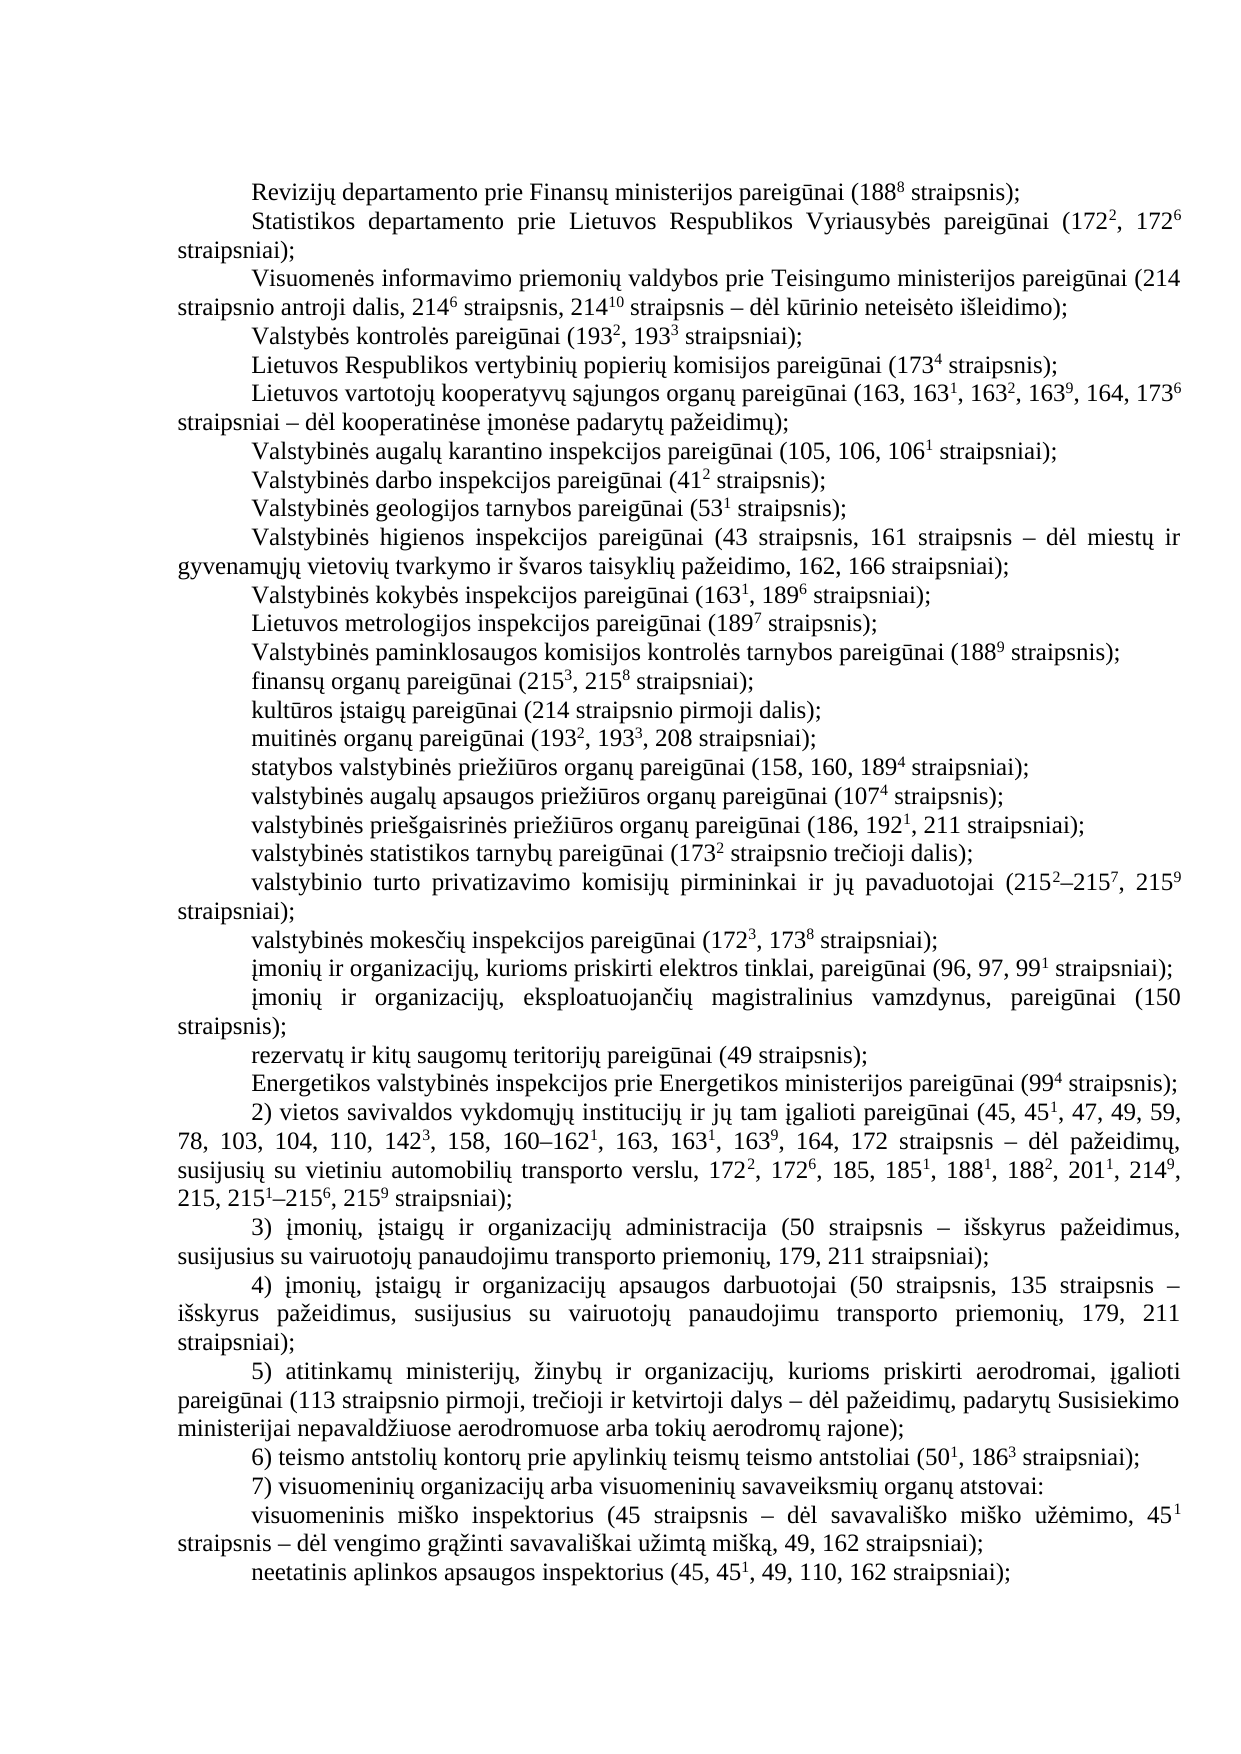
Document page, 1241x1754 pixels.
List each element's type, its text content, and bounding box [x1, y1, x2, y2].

text įmonių ir organizacijų, eksploatuojančių magistralinius vamzdynus, pareigūnai (150 straipsnis); [177, 982, 1181, 1040]
text Valstybinės darbo inspekcijos pareigūnai (412 straipsnis); [177, 465, 1181, 493]
text Visuomenės informavimo priemonių valdybos prie Teisingumo ministerijos pareigūnai (214 straipsnio antroji dalis, 2146 straipsnis, 21410 straipsnis – dėl kūrinio neteisėto išleidimo); [177, 263, 1181, 321]
text Valstybės kontrolės pareigūnai (1932, 1933 straipsniai); [177, 321, 1181, 350]
text 2) vietos savivaldos vykdomųjų institucijų ir jų tam įgalioti pareigūnai (45, 451, 47, 49, 59, 78, 103, 104, 110, 1423, 158, 160–1621, 163, 1631, 1639, 164, 172 straipsnis – dėl pažeidimų, susijusių su vietiniu automobilių transporto verslu, 1722, 1726, 185, 1851, 1881, 1882, 2011, 2149, 215, 2151–2156, 2159 straipsniai); [177, 1097, 1181, 1212]
text valstybinės mokesčių inspekcijos pareigūnai (1723, 1738 straipsniai); [177, 925, 1181, 953]
text 7) visuomeninių organizacijų arba visuomeninių savaveiksmių organų atstovai: [177, 1471, 1181, 1500]
text 3) įmonių, įstaigų ir organizacijų administracija (50 straipsnis – išskyrus pažeidimus, susijusius su vairuotojų panaudojimu transporto priemonių, 179, 211 straipsniai); [177, 1212, 1181, 1270]
text 5) atitinkamų ministerijų, žinybų ir organizacijų, kurioms priskirti aerodromai, įgalioti pareigūnai (113 straipsnio pirmoji, trečioji ir ketvirtoji dalys – dėl pažeidimų, padarytų Susisiekimo ministerijai nepavaldžiuose aerodromuose arba tokių aerodromų rajone); [177, 1356, 1181, 1442]
text Lietuvos Respublikos vertybinių popierių komisijos pareigūnai (1734 straipsnis); [177, 350, 1181, 378]
text Statistikos departamento prie Lietuvos Respublikos Vyriausybės pareigūnai (1722, 1726 straipsniai); [177, 206, 1181, 263]
text rezervatų ir kitų saugomų teritorijų pareigūnai (49 straipsnis); [177, 1040, 1181, 1068]
text įmonių ir organizacijų, kurioms priskirti elektros tinklai, pareigūnai (96, 97, 991 straipsniai); [177, 953, 1181, 982]
text 4) įmonių, įstaigų ir organizacijų apsaugos darbuotojai (50 straipsnis, 135 straipsnis – išskyrus pažeidimus, susijusius su vairuotojų panaudojimu transporto priemonių, 179, 211 straipsniai); [177, 1270, 1181, 1356]
text valstybinės statistikos tarnybų pareigūnai (1732 straipsnio trečioji dalis); [177, 838, 1181, 867]
text valstybinio turto privatizavimo komisijų pirmininkai ir jų pavaduotojai (2152–2157, 2159 straipsniai); [177, 867, 1181, 925]
text Valstybinės geologijos tarnybos pareigūnai (531 straipsnis); [177, 493, 1181, 522]
text Valstybinės paminklosaugos komisijos kontrolės tarnybos pareigūnai (1889 straipsnis); [177, 637, 1181, 666]
text neetatinis aplinkos apsaugos inspektorius (45, 451, 49, 110, 162 straipsniai); [177, 1557, 1181, 1586]
text muitinės organų pareigūnai (1932, 1933, 208 straipsniai); [177, 723, 1181, 752]
text Valstybinės augalų karantino inspekcijos pareigūnai (105, 106, 1061 straipsniai); [177, 436, 1181, 465]
text 6) teismo antstolių kontorų prie apylinkių teismų teismo antstoliai (501, 1863 straipsniai); [177, 1442, 1181, 1471]
text valstybinės priešgaisrinės priežiūros organų pareigūnai (186, 1921, 211 straipsniai); [177, 810, 1181, 838]
text Lietuvos vartotojų kooperatyvų sąjungos organų pareigūnai (163, 1631, 1632, 1639, 164, 1736 straipsniai – dėl kooperatinėse įmonėse padarytų pažeidimų); [177, 378, 1181, 436]
text Valstybinės kokybės inspekcijos pareigūnai (1631, 1896 straipsniai); [177, 580, 1181, 608]
text Valstybinės higienos inspekcijos pareigūnai (43 straipsnis, 161 straipsnis – dėl miestų ir gyvenamųjų vietovių tvarkymo ir švaros taisyklių pažeidimo, 162, 166 straipsniai); [177, 522, 1181, 580]
text kultūros įstaigų pareigūnai (214 straipsnio pirmoji dalis); [177, 695, 1181, 723]
text Revizijų departamento prie Finansų ministerijos pareigūnai (1888 straipsnis); [177, 177, 1181, 206]
text valstybinės augalų apsaugos priežiūros organų pareigūnai (1074 straipsnis); [177, 781, 1181, 810]
text Energetikos valstybinės inspekcijos prie Energetikos ministerijos pareigūnai (994 straipsnis); [177, 1068, 1181, 1097]
text Lietuvos metrologijos inspekcijos pareigūnai (1897 straipsnis); [177, 608, 1181, 637]
text finansų organų pareigūnai (2153, 2158 straipsniai); [177, 666, 1181, 695]
text statybos valstybinės priežiūros organų pareigūnai (158, 160, 1894 straipsniai); [177, 752, 1181, 781]
text visuomeninis miško inspektorius (45 straipsnis – dėl savavališko miško užėmimo, 451 straipsnis – dėl vengimo grąžinti savavališkai užimtą mišką, 49, 162 straipsniai); [177, 1500, 1181, 1557]
